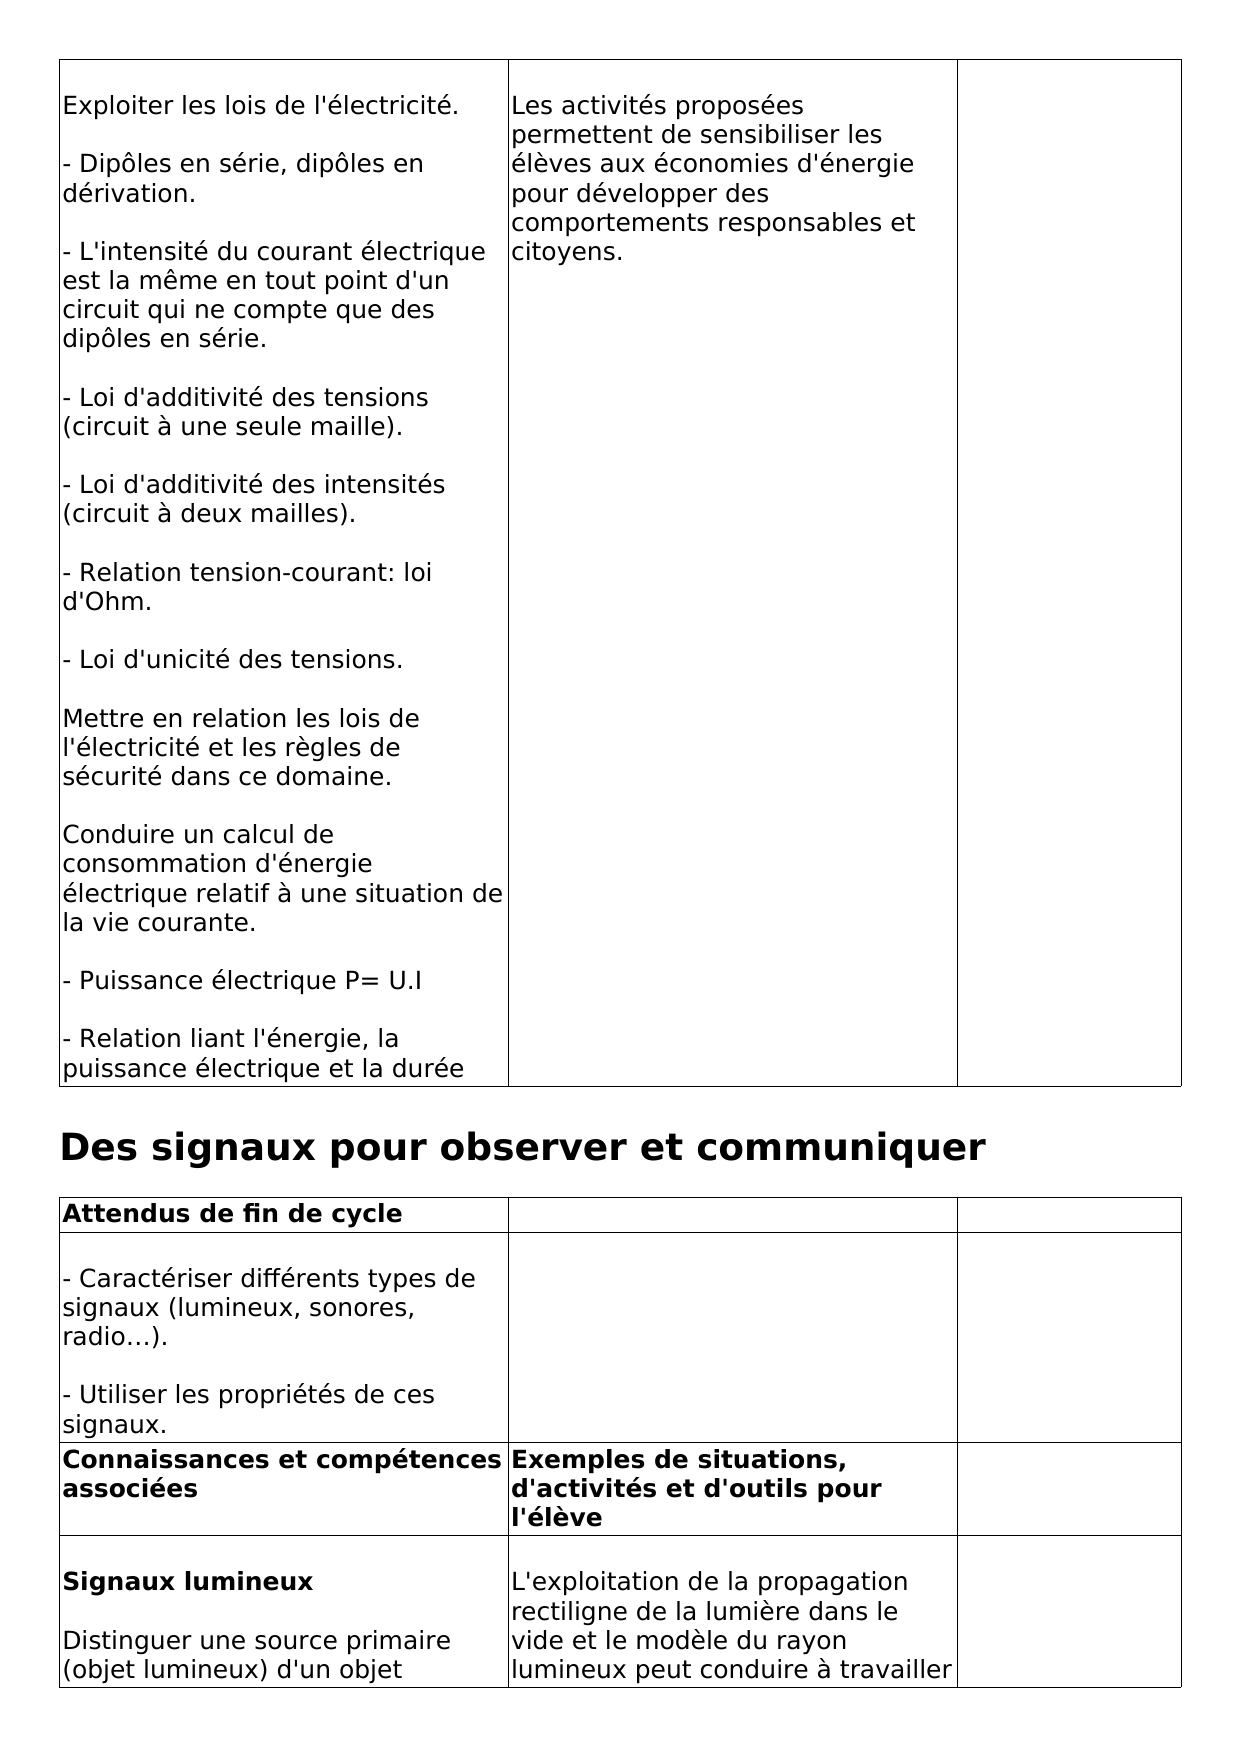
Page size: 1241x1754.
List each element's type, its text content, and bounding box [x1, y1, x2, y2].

table_cell [958, 1233, 1181, 1442]
table_cell Les activités proposées permettent de sensibiliser les élèves aux économies d'énergie pour développer des comportements responsables et citoyens. [509, 60, 957, 1086]
table_cell L'exploitation de la propagation rectiligne de la lumière dans le vide et le modèle du rayon lumineux peut conduire à travailler [509, 1536, 957, 1687]
table_cell [509, 1233, 957, 1442]
table_cell Exemples de situations, d'activités et d'outils pour l'élève [509, 1443, 957, 1535]
table_header [509, 1198, 957, 1232]
table_cell - Caractériser différents types de signaux (lumineux, sonores, radio…). - Utiliser les propriétés de ces signaux. [60, 1233, 508, 1442]
table_cell Connaissances et compétences associées [60, 1443, 508, 1535]
table_cell [958, 1443, 1181, 1535]
subtitle Des signaux pour observer et communiquer [59, 1126, 1181, 1169]
table_header Attendus de fin de cycle [60, 1198, 508, 1232]
table_cell Exploiter les lois de l'électricité. - Dipôles en série, dipôles en dérivation. - L'intensité du courant électrique est la même en tout point d'un circuit qui ne compte que des dipôles en série. - Loi d'additivité des tensions (circuit à une seule maille). - Loi d'additivité des intensités (circuit à deux mailles). - Relation tension-courant: loi d'Ohm. - Loi d'unicité des tensions. Mettre en relation les lois de l'électricité et les règles de sécurité dans ce domaine. Conduire un calcul de consommation d'énergie électrique relatif à une situation de la vie courante. - Puissance électrique P= U.I - Relation liant l'énergie, la puissance électrique et la durée [60, 60, 508, 1086]
table_header [958, 1198, 1181, 1232]
table_cell [958, 1536, 1181, 1687]
table_cell Signaux lumineux Distinguer une source primaire (objet lumineux) d'un objet [60, 1536, 508, 1687]
table_cell [958, 60, 1181, 1086]
